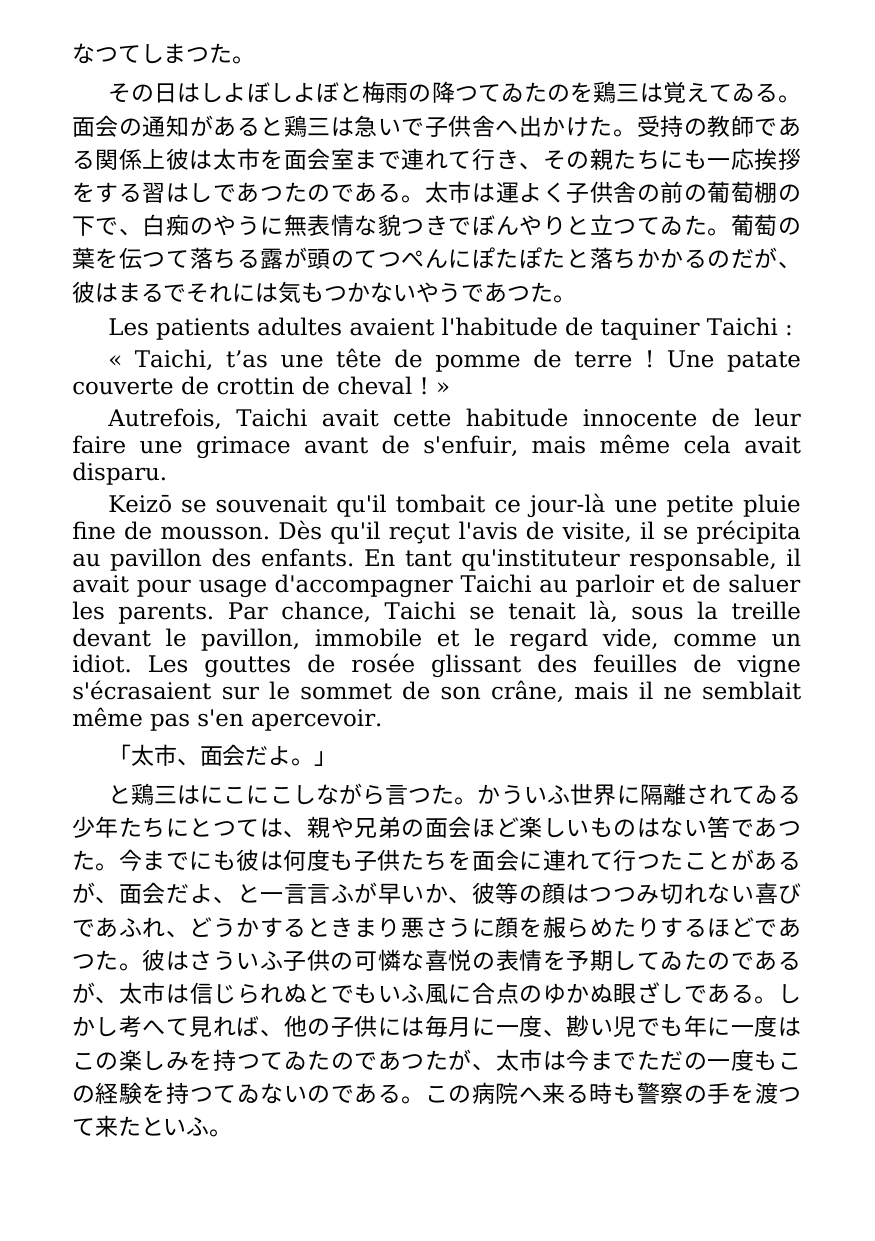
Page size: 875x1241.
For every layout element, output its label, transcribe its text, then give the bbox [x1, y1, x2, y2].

text Keizō se souvenait qu'il tombait ce jour-là une petite pluie fine de mousson. Dès qu'il reçut l'avis de visite, il se précipita au pavillon des enfants. En tant qu'instituteur responsable, il avait pour usage d'accompagner Taichi au parloir et de saluer les parents. Par chance, Taichi se tenait là, sous la treille devant le pavillon, immobile et le regard vide, comme un idiot. Les gouttes de rosée glissant des feuilles de vigne s'écrasaient sur le sommet de son crâne, mais il ne semblait même pas s'en apercevoir. [72, 492, 802, 732]
text と鶏三はにこにこしながら言つた。かういふ世界に隔離されてゐる少年たちにとつては、親や兄弟の面会ほど楽しいものはない筈であつた。今までにも彼は何度も子供たちを面会に連れて行つたことがあるが、面会だよ、と一言言ふが早いか、彼等の顔はつつみ切れない喜びであふれ、どうかするときまり悪さうに顔を赧らめたりするほどであつた。彼はさういふ子供の可憐な喜悦の表情を予期してゐたのであるが、太市は信じられぬとでもいふ風に合点のゆかぬ眼ざしである。しかし考へて見れば、他の子供には毎月に一度、尠い児でも年に一度はこの楽しみを持つてゐたのであつたが、太市は今までただの一度もこの経験を持つてゐないのである。この病院へ来る時も警察の手を渡つて来たといふ。 [72, 777, 802, 1142]
text Autrefois, Taichi avait cette habitude innocente de leur faire une grimace avant de s'enfuir, mais même cela avait disparu. [72, 406, 802, 486]
text なつてしまつた。 [72, 36, 802, 69]
text 「太市、面会だよ。」 [72, 737, 802, 771]
text Les patients adultes avaient l'habitude de taquiner Taichi : [72, 314, 802, 340]
text « Taichi, t’as une tête de pomme de terre ! Une patate couverte de crottin de cheval ! » [72, 346, 802, 400]
text その日はしよぼしよぼと梅雨の降つてゐたのを鶏三は覚えてゐる。面会の通知があると鶏三は急いで子供舎へ出かけた。受持の教師である関係上彼は太市を面会室まで連れて行き、その親たちにも一応挨拶をする習はしであつたのである。太市は運よく子供舎の前の葡萄棚の下で、白痴のやうに無表情な貌つきでぼんやりと立つてゐた。葡萄の葉を伝つて落ちる露が頭のてつぺんにぽたぽたと落ちかかるのだが、彼はまるでそれには気もつかないやうであつた。 [72, 75, 802, 308]
